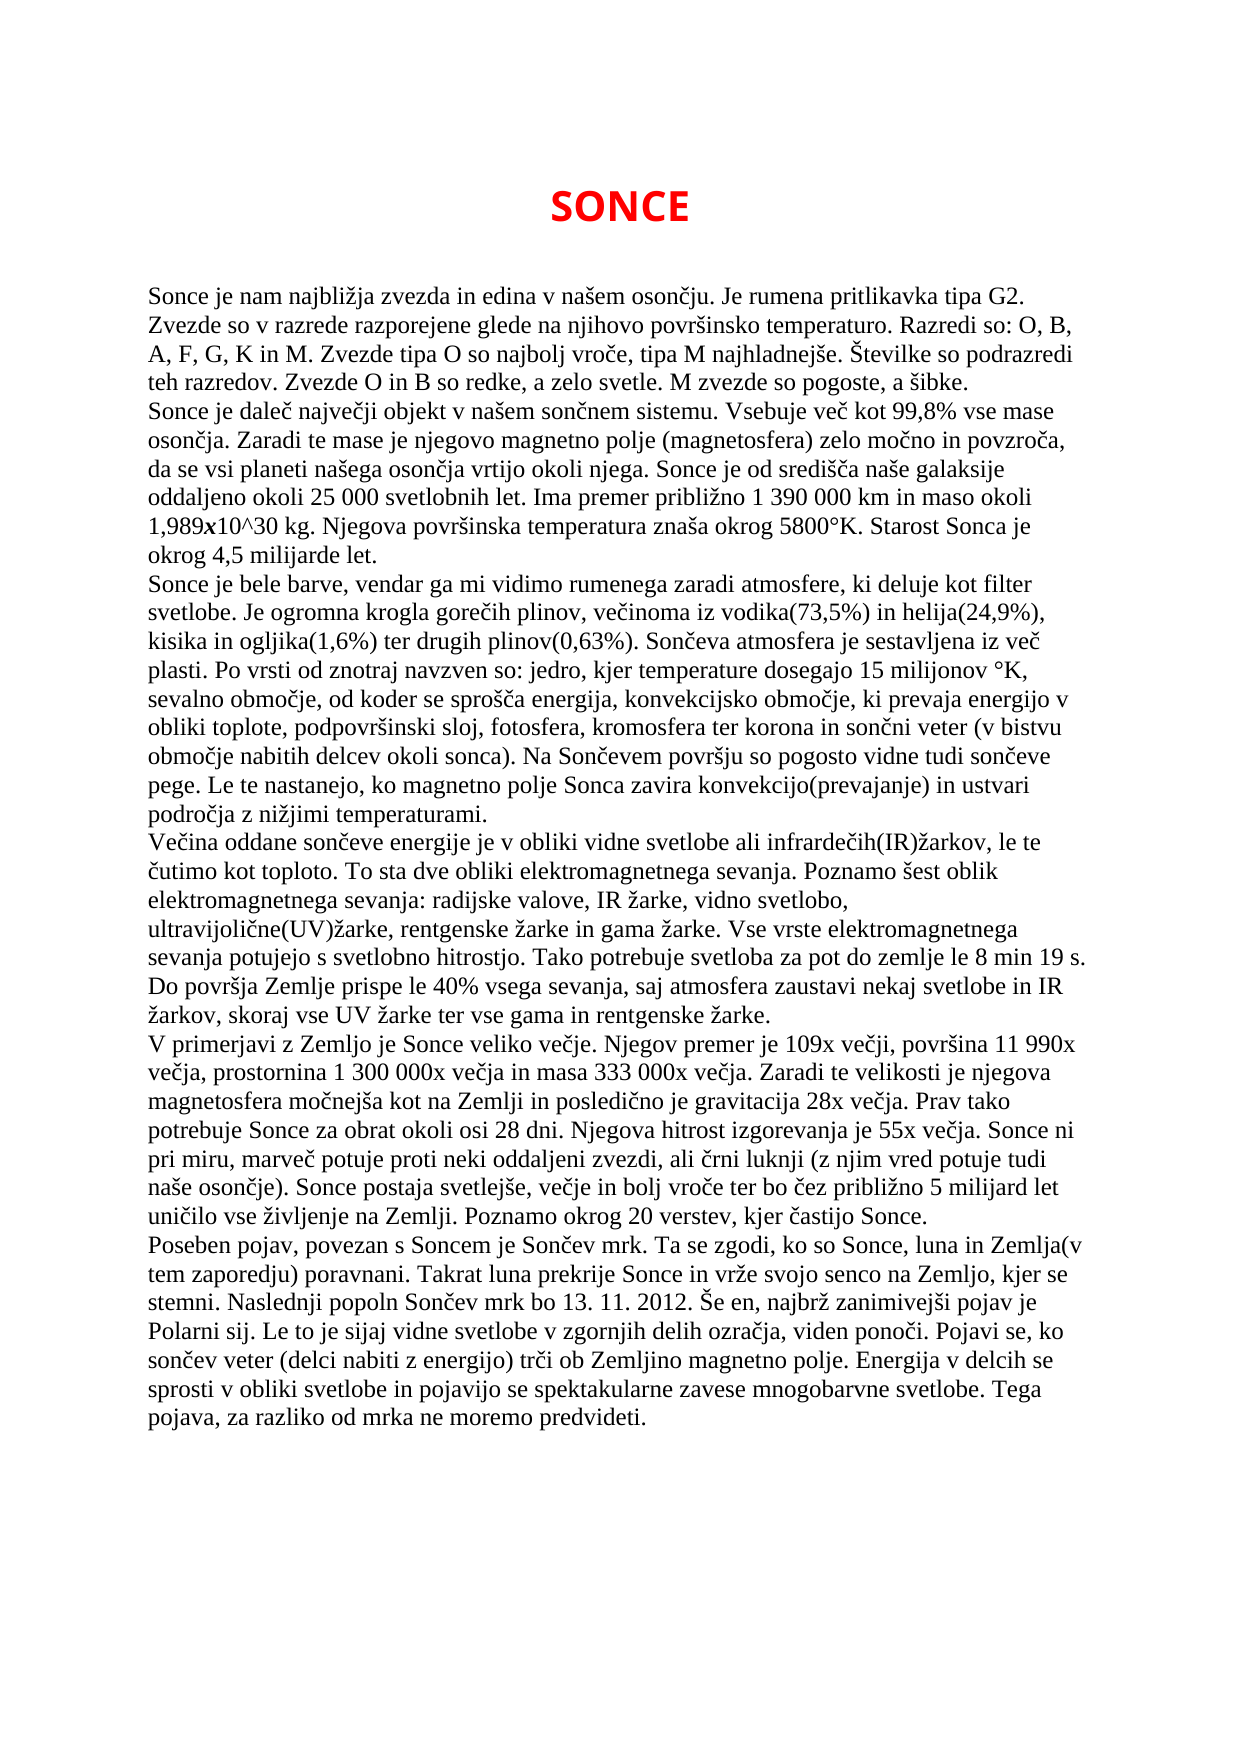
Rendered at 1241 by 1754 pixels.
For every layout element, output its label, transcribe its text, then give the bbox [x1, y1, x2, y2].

text SONCE [148, 176, 1092, 233]
text Sonce je bele barve, vendar ga mi vidimo rumenega zaradi atmosfere, ki deluje kot filter svetlobe. Je ogromna krogla gorečih plinov, večinoma iz vodika(73,5%) in helija(24,9%), kisika in ogljika(1,6%) ter drugih plinov(0,63%). Sončeva atmosfera je sestavljena iz več plasti. Po vrsti od znotraj navzven so: jedro, kjer temperature dosegajo 15 milijonov °K, sevalno območje, od koder se sprošča energija, konvekcijsko območje, ki prevaja energijo v obliki toplote, podpovršinski sloj, fotosfera, kromosfera ter korona in sončni veter (v bistvu območje nabitih delcev okoli sonca). Na Sončevem površju so pogosto vidne tudi sončeve pege. Le te nastanejo, ko magnetno polje Sonca zavira konvekcijo(prevajanje) in ustvari področja z nižjimi temperaturami. [148, 569, 1092, 827]
text Večina oddane sončeve energije je v obliki vidne svetlobe ali infrardečih(IR)žarkov, le te čutimo kot toploto. To sta dve obliki elektromagnetnega sevanja. Poznamo šest oblik elektromagnetnega sevanja: radijske valove, IR žarke, vidno svetlobo, ultravijolične(UV)žarke, rentgenske žarke in gama žarke. Vse vrste elektromagnetnega sevanja potujejo s svetlobno hitrostjo. Tako potrebuje svetloba za pot do zemlje le 8 min 19 s. Do površja Zemlje prispe le 40% vsega sevanja, saj atmosfera zaustavi nekaj svetlobe in IR žarkov, skoraj vse UV žarke ter vse gama in rentgenske žarke. [148, 827, 1092, 1029]
text V primerjavi z Zemljo je Sonce veliko večje. Njegov premer je 109x večji, površina 11 990x večja, prostornina 1 300 000x večja in masa 333 000x večja. Zaradi te velikosti je njegova magnetosfera močnejša kot na Zemlji in posledično je gravitacija 28x večja. Prav tako potrebuje Sonce za obrat okoli osi 28 dni. Njegova hitrost izgorevanja je 55x večja. Sonce ni pri miru, marveč potuje proti neki oddaljeni zvezdi, ali črni luknji (z njim vred potuje tudi naše osončje). Sonce postaja svetlejše, večje in bolj vroče ter bo čez približno 5 milijard let uničilo vse življenje na Zemlji. Poznamo okrog 20 verstev, kjer častijo Sonce. [148, 1029, 1092, 1230]
text Poseben pojav, povezan s Soncem je Sončev mrk. Ta se zgodi, ko so Sonce, luna in Zemlja(v tem zaporedju) poravnani. Takrat luna prekrije Sonce in vrže svojo senco na Zemljo, kjer se stemni. Naslednji popoln Sončev mrk bo 13. 11. 2012. Še en, najbrž zanimivejši pojav je Polarni sij. Le to je sijaj vidne svetlobe v zgornjih delih ozračja, viden ponoči. Pojavi se, ko sončev veter (delci nabiti z energijo) trči ob Zemljino magnetno polje. Energija v delcih se sprosti v obliki svetlobe in pojavijo se spektakularne zavese mnogobarvne svetlobe. Tega pojava, za razliko od mrka ne moremo predvideti. [148, 1230, 1092, 1431]
text Sonce je nam najbližja zvezda in edina v našem osončju. Je rumena pritlikavka tipa G2. Zvezde so v razrede razporejene glede na njihovo površinsko temperaturo. Razredi so: O, B, A, F, G, K in M. Zvezde tipa O so najbolj vroče, tipa M najhladnejše. Številke so podrazredi teh razredov. Zvezde O in B so redke, a zelo svetle. M zvezde so pogoste, a šibke. [148, 281, 1092, 396]
text Sonce je daleč največji objekt v našem sončnem sistemu. Vsebuje več kot 99,8% vse mase osončja. Zaradi te mase je njegovo magnetno polje (magnetosfera) zelo močno in povzroča, da se vsi planeti našega osončja vrtijo okoli njega. Sonce je od središča naše galaksije oddaljeno okoli 25 000 svetlobnih let. Ima premer približno 1 390 000 km in maso okoli 1,989x10^30 kg. Njegova površinska temperatura znaša okrog 5800°K. Starost Sonca je okrog 4,5 milijarde let. [148, 396, 1092, 569]
